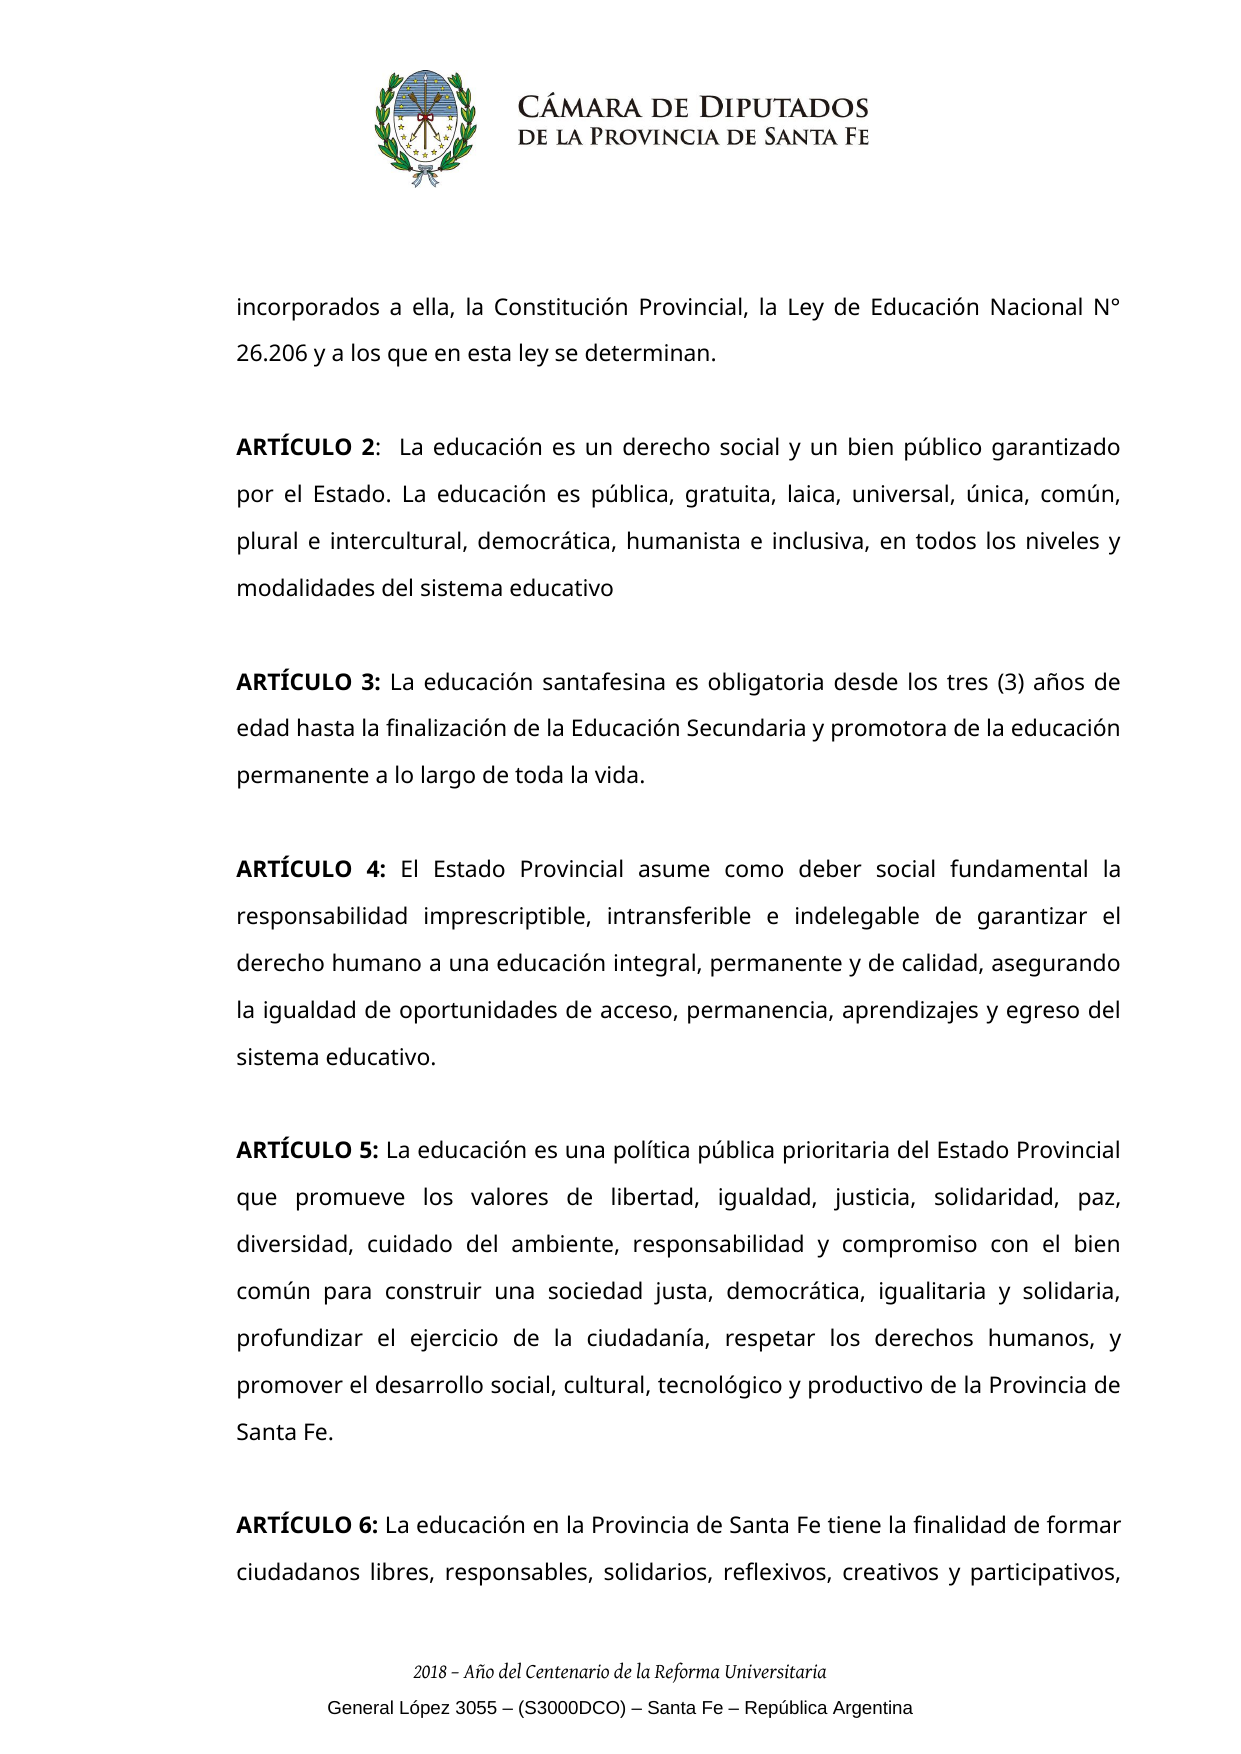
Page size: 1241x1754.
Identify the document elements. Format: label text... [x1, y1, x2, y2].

text ARTÍCULO 4: El Estado Provincial asume como deber social fundamental la responsabilidad imprescriptible, intransferible e indelegable de garantizar el derecho humano a una educación integral, permanente y de calidad, asegurando la igualdad de oportunidades de acceso, permanencia, aprendizajes y egreso del sistema educativo. [236, 853, 1122, 1072]
text incorporados a ella, la Constitución Provincial, la Ley de Educación Nacional N° 26.206 y a los que en esta ley se determinan. [236, 290, 1122, 368]
text ARTÍCULO 6: La educación en la Provincia de Santa Fe tiene la finalidad de formar ciudadanos libres, responsables, solidarios, reflexivos, creativos y participativos, [236, 1509, 1122, 1587]
text ARTÍCULO 5: La educación es una política pública prioritaria del Estado Provincial que promueve los valores de libertad, igualdad, justicia, solidaridad, paz, diversidad, cuidado del ambiente, responsabilidad y compromiso con el bien común para construir una sociedad justa, democrática, igualitaria y solidaria, profundizar el ejercicio de la ciudadanía, respetar los derechos humanos, y promover el desarrollo social, cultural, tecnológico y productivo de la Provincia de Santa Fe. [236, 1134, 1122, 1447]
text ARTÍCULO 3: La educación santafesina es obligatoria desde los tres (3) años de edad hasta la finalización de la Educación Secundaria y promotora de la educación permanente a lo largo de toda la vida. [236, 665, 1122, 790]
text ARTÍCULO 2: La educación es un derecho social y un bien público garantizado por el Estado. La educación es pública, gratuita, laica, universal, única, común, plural e intercultural, democrática, humanista e inclusiva, en todos los niveles y modalidades del sistema educativo [236, 431, 1122, 603]
picture [374, 70, 869, 192]
